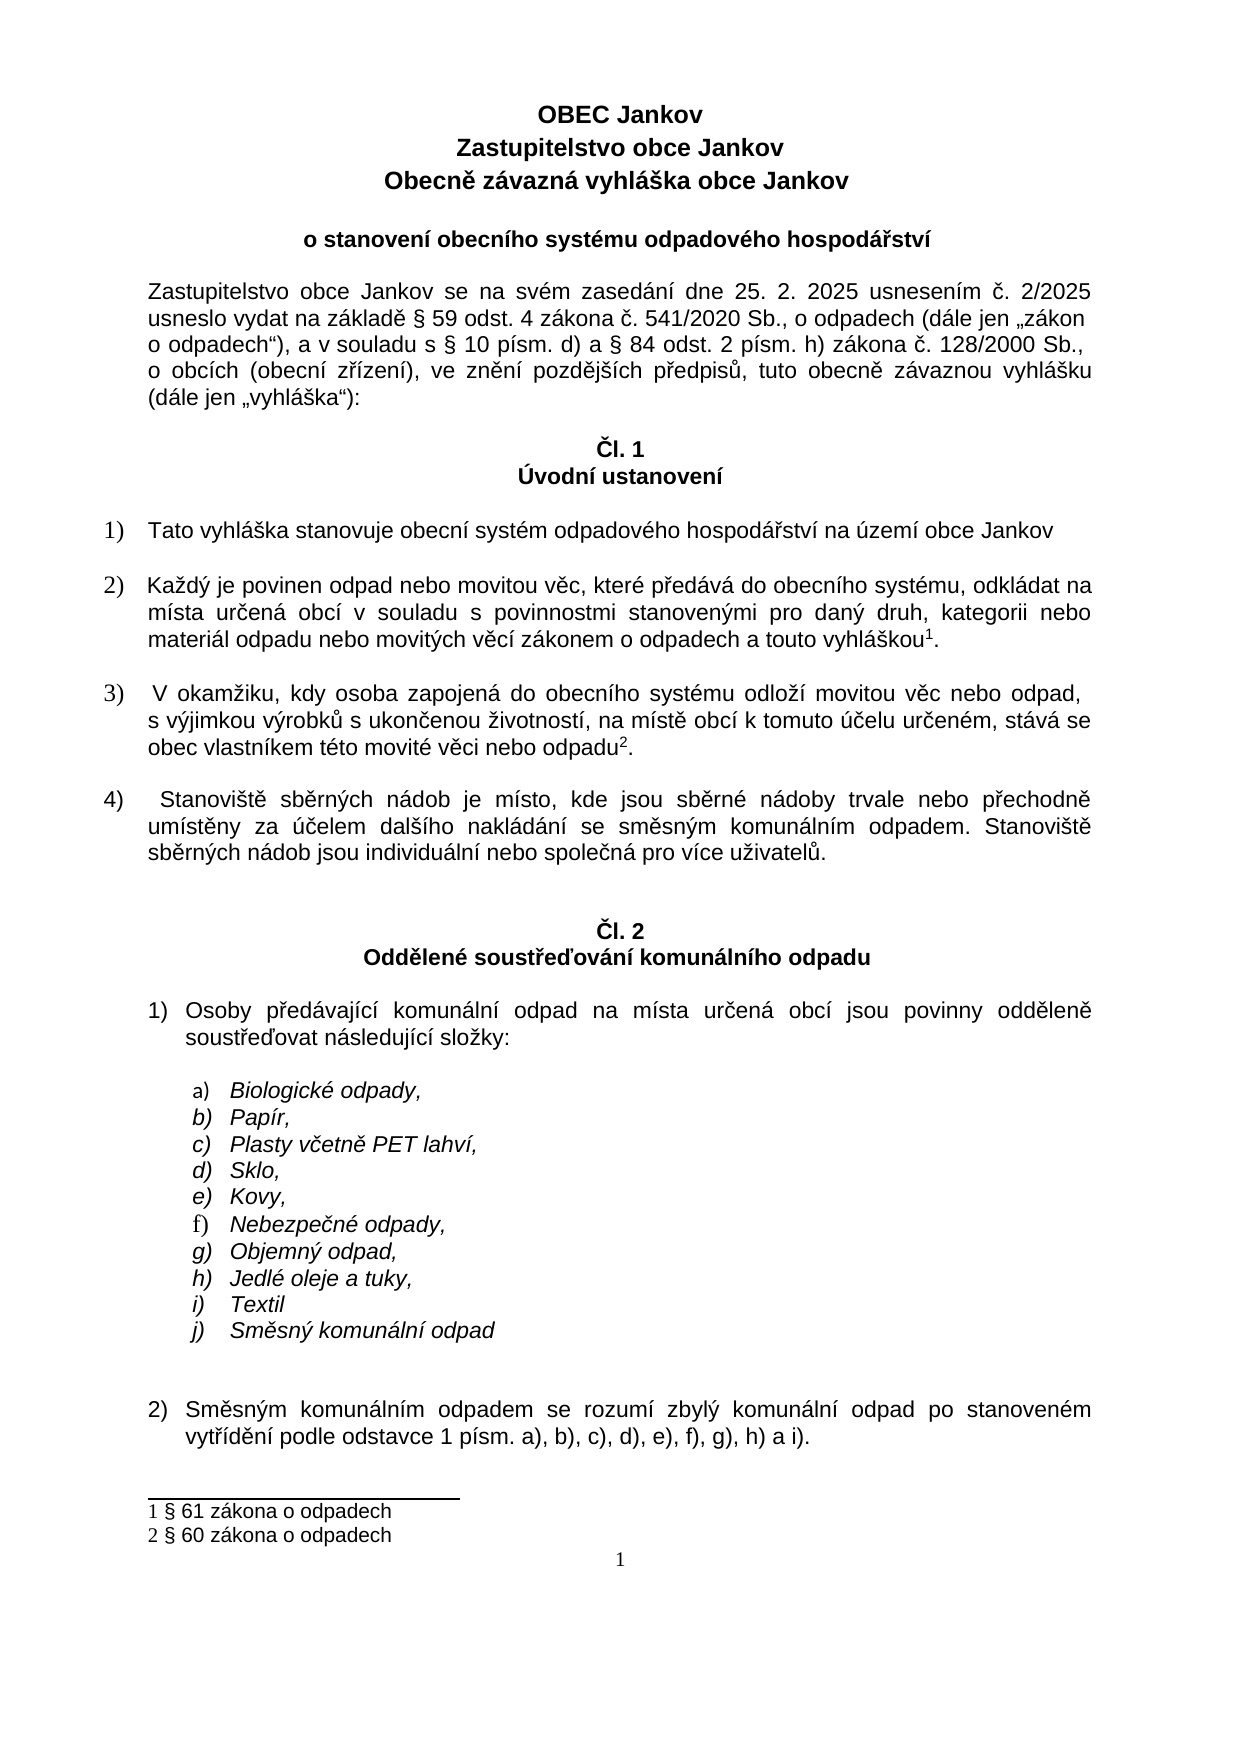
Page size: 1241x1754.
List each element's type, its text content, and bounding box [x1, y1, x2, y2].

list Plasty včetně PET lahví, [192, 1131, 1092, 1157]
text Zastupitelstvo obce Jankov [148, 133, 1092, 162]
list Nebezpečné odpady, [192, 1209, 1092, 1238]
text Čl. 2 [148, 918, 1092, 944]
list Stanoviště sběrných nádob je místo, kde jsou sběrné nádoby trvale nebo přechodně umístěny za účelem dalšího nakládání se směsným komunálním odpadem. Stanoviště sběrných nádob jsou individuální nebo společná pro více uživatelů. [103, 786, 1092, 865]
text OBEC Jankov [148, 100, 1092, 129]
text o stanovení obecního systému odpadového hospodářství [148, 226, 1092, 252]
text Oddělené soustřeďování komunálního odpadu [148, 944, 1092, 971]
list Textil [192, 1291, 1092, 1317]
list Biologické odpady, [192, 1076, 1092, 1104]
list Papír, [192, 1104, 1092, 1131]
text Zastupitelstvo obce Jankov se na svém zasedání dne 25. 2. 2025 usnesením č. 2/2025 usneslo vydat na základě § 59 odst. 4 zákona č. 541/2020 Sb., o odpadech (dále jen „zákon o odpadech“), a v souladu s § 10 písm. d) a § 84 odst. 2 písm. h) zákona č. 128/2000 Sb., o obcích (obecní zřízení), ve znění pozdějších předpisů, tuto obecně závaznou vyhlášku (dále jen „vyhláška“): [148, 278, 1092, 410]
list V okamžiku, kdy osoba zapojená do obecního systému odloží movitou věc nebo odpad, s výjimkou výrobků s ukončenou životností, na místě obcí k tomuto účelu určeném, stává se obec vlastníkem této movité věci nebo odpadu. [103, 678, 1092, 760]
list Osoby předávající komunální odpad na místa určená obcí jsou povinny odděleně soustřeďovat následující složky: [148, 997, 1092, 1050]
list Tato vyhláška stanovuje obecní systém odpadového hospodářství na území obce Jankov [103, 516, 1092, 544]
list Směsný komunální odpad [192, 1317, 1092, 1344]
list § 60 zákona o odpadech [148, 1523, 1092, 1547]
list Směsným komunálním odpadem se rozumí zbylý komunální odpad po stanoveném vytřídění podle odstavce 1 písm. a), b), c), d), e), f), g), h) a i). [148, 1396, 1092, 1449]
subtitle Úvodní ustanovení [148, 463, 1092, 489]
list § 61 zákona o odpadech [148, 1499, 1092, 1523]
text Čl. 1 [148, 436, 1092, 463]
list Jedlé oleje a tuky, [192, 1265, 1092, 1291]
list Sklo, [192, 1157, 1092, 1183]
list Kovy, [192, 1183, 1092, 1209]
list Objemný odpad, [192, 1238, 1092, 1265]
text Obecně závazná vyhláška obce Jankov [148, 166, 1092, 195]
list Každý je povinen odpad nebo movitou věc, které předává do obecního systému, odkládat na místa určená obcí v souladu s povinnostmi stanovenými pro daný druh, kategorii nebo materiál odpadu nebo movitých věcí zákonem o odpadech a touto vyhláškou. [103, 571, 1092, 652]
